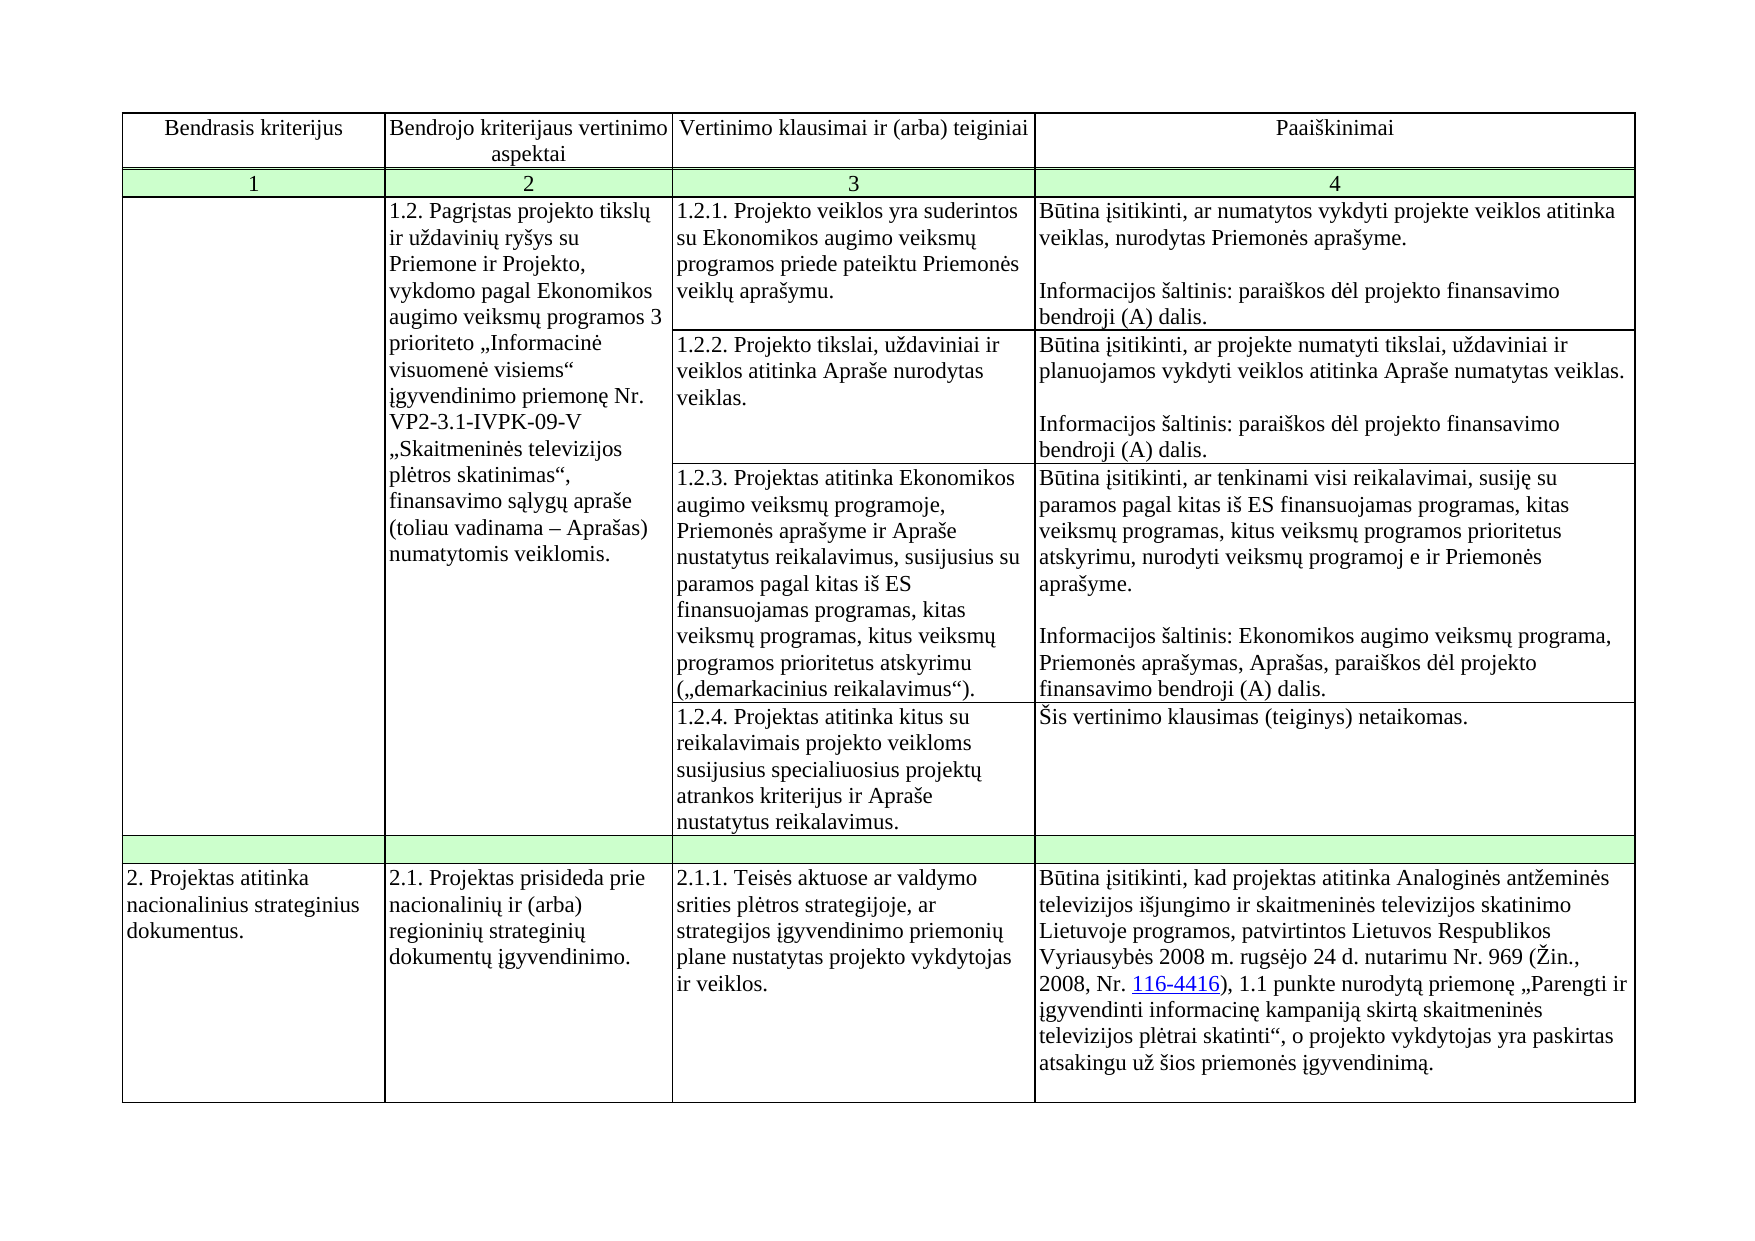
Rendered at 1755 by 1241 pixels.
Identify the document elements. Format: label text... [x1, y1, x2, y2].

table_cell [1036, 836, 1634, 863]
table_header Bendrojo kriterijaus vertinimo aspektai [386, 114, 672, 167]
table_cell Būtina įsitikinti, ar projekte numatyti tikslai, uždaviniai ir planuojamos vykdyti veiklos atitinka Apraše numatytas veiklas. Informacijos šaltinis: paraiškos dėl projekto finansavimo bendroji (A) dalis. [1036, 331, 1634, 463]
table_cell Būtina įsitikinti, ar numatytos vykdyti projekte veiklos atitinka veiklas, nurodytas Priemonės aprašyme. Informacijos šaltinis: paraiškos dėl projekto finansavimo bendroji (A) dalis. [1036, 198, 1634, 329]
table_cell [386, 836, 672, 863]
table_cell 2 [386, 170, 672, 196]
table_cell 1.2.2. Projekto tikslai, uždaviniai ir veiklos atitinka Apraše nurodytas veiklas. [673, 331, 1034, 463]
table_cell 1.2.4. Projektas atitinka kitus su reikalavimais projekto veikloms susijusius specialiuosius projektų atrankos kriterijus ir Apraše nustatytus reikalavimus. [673, 703, 1034, 835]
table_cell 1.2.3. Projektas atitinka Ekonomikos augimo veiksmų programoje, Priemonės aprašyme ir Apraše nustatytus reikalavimus, susijusius su paramos pagal kitas iš ES finansuojamas programas, kitas veiksmų programas, kitus veiksmų programos prioritetus atskyrimu („demarkacinius reikalavimus“). [673, 464, 1034, 701]
table_cell 1.2. Pagrįstas projekto tikslų ir uždavinių ryšys su Priemone ir Projekto, vykdomo pagal Ekonomikos augimo veiksmų programos 3 prioriteto „Informacinė visuomenė visiems“ įgyvendinimo priemonę Nr. VP2-3.1-IVPK-09-V „Skaitmeninės televizijos plėtros skatinimas“, finansavimo sąlygų apraše (toliau vadinama – Aprašas) numatytomis veiklomis. [386, 198, 672, 835]
table_header Bendrasis kriterijus [123, 114, 384, 167]
table_cell [123, 836, 384, 863]
table_header Vertinimo klausimai ir (arba) teiginiai [673, 114, 1034, 167]
table_cell Būtina įsitikinti, ar tenkinami visi reikalavimai, susiję su paramos pagal kitas iš ES finansuojamas programas, kitas veiksmų programas, kitus veiksmų programos prioritetus atskyrimu, nurodyti veiksmų programoj e ir Priemonės aprašyme. Informacijos šaltinis: Ekonomikos augimo veiksmų programa, Priemonės aprašymas, Aprašas, paraiškos dėl projekto finansavimo bendroji (A) dalis. [1036, 464, 1634, 701]
table_cell 2.1.1. Teisės aktuose ar valdymo srities plėtros strategijoje, ar strategijos įgyvendinimo priemonių plane nustatytas projekto vykdytojas ir veiklos. [673, 864, 1034, 1101]
table_cell 3 [673, 170, 1034, 196]
table_cell 2.1. Projektas prisideda prie nacionalinių ir (arba) regioninių strateginių dokumentų įgyvendinimo. [386, 864, 672, 1101]
table_cell 4 [1036, 170, 1634, 196]
table_cell [673, 836, 1034, 863]
table_cell 1 [123, 170, 384, 196]
table_cell 1.2.1. Projekto veiklos yra suderintos su Ekonomikos augimo veiksmų programos priede pateiktu Priemonės veiklų aprašymu. [673, 198, 1034, 329]
table_cell Būtina įsitikinti, kad projektas atitinka Analoginės antžeminės televizijos išjungimo ir skaitmeninės televizijos skatinimo Lietuvoje programos, patvirtintos Lietuvos Respublikos Vyriausybės 2008 m. rugsėjo 24 d. nutarimu Nr. 969 (Žin., 2008, Nr. 116-4416), 1.1 punkte nurodytą priemonę „Parengti ir įgyvendinti informacinę kampaniją skirtą skaitmeninės televizijos plėtrai skatinti“, o projekto vykdytojas yra paskirtas atsakingu už šios priemonės įgyvendinimą. [1036, 864, 1634, 1101]
table_cell Šis vertinimo klausimas (teiginys) netaikomas. [1036, 703, 1634, 835]
table_cell [123, 198, 384, 835]
table_cell 2. Projektas atitinka nacionalinius strateginius dokumentus. [123, 864, 384, 1101]
table_header Paaiškinimai [1036, 114, 1634, 167]
